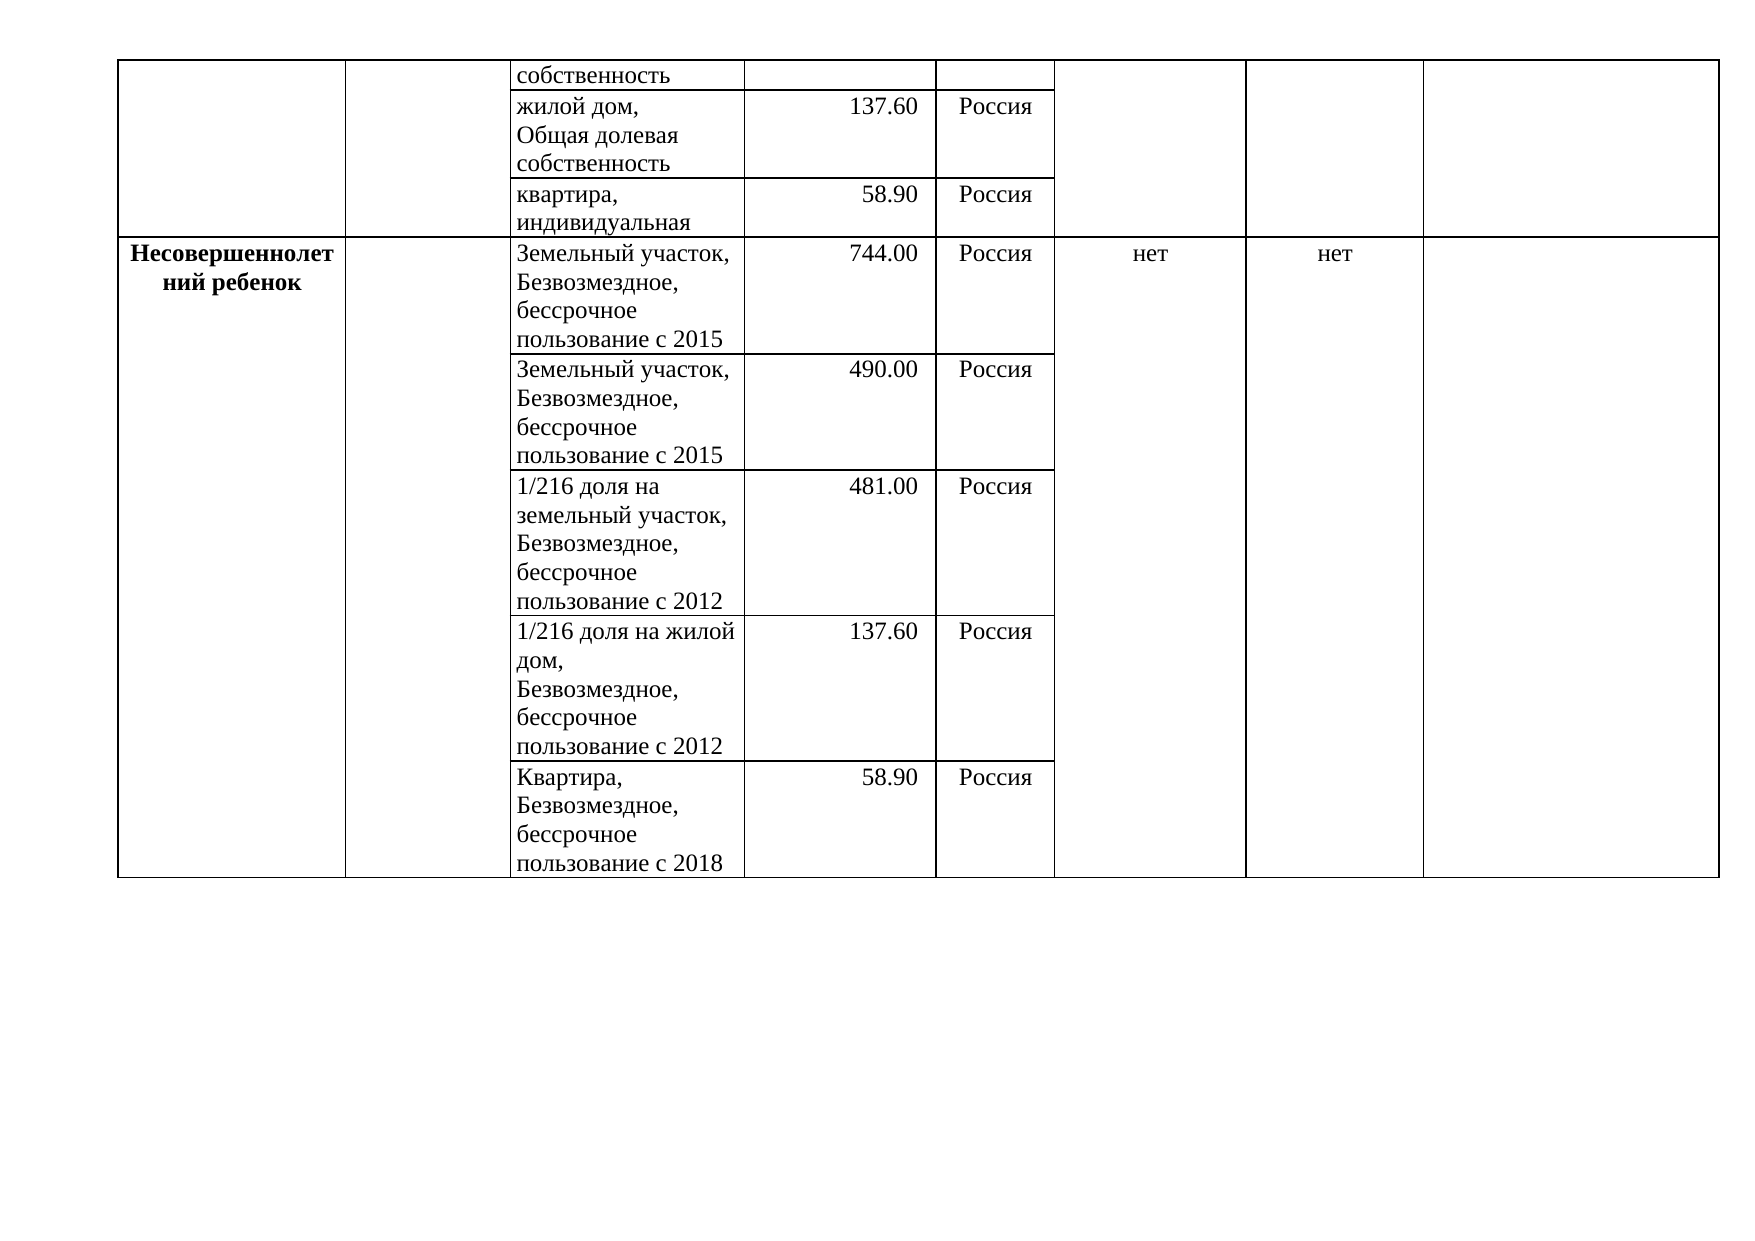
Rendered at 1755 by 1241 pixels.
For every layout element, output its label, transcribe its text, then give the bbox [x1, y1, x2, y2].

table_cell [346, 238, 510, 877]
table_cell 137.60 [745, 616, 935, 760]
table_cell 58.90 [745, 762, 935, 877]
table_cell 744.00 [745, 238, 935, 353]
table_cell нет [1247, 238, 1423, 877]
table_cell Земельный участок, Безвозмездное, бессрочное пользование с 2015 [511, 238, 744, 353]
table_cell Россия [937, 616, 1054, 760]
table_cell Россия [937, 179, 1054, 236]
table_cell Земельный участок, Безвозмездное, бессрочное пользование с 2015 [511, 355, 744, 469]
table_cell 137.60 [745, 91, 935, 177]
table_cell [1424, 238, 1718, 877]
table_cell 1/216 доля на земельный участок, Безвозмездное, бессрочное пользование с 2012 [511, 471, 744, 615]
table_cell Россия [937, 91, 1054, 177]
table_cell Россия [937, 238, 1054, 353]
table_cell квартира, индивидуальная [511, 179, 744, 236]
table_cell нет [1055, 238, 1245, 877]
table_cell Россия [937, 762, 1054, 877]
table_cell собственность [511, 61, 744, 89]
table_cell [346, 61, 510, 236]
table_cell [937, 61, 1054, 89]
table_cell [1424, 61, 1718, 236]
table_cell 58.90 [745, 179, 935, 236]
table_cell 1/216 доля на жилой дом, Безвозмездное, бессрочное пользование с 2012 [511, 616, 744, 760]
table_cell 490.00 [745, 355, 935, 469]
table_cell жилой дом, Общая долевая собственность [511, 91, 744, 177]
table_cell Несовершеннолетний ребенок [119, 238, 345, 877]
table_cell [745, 61, 935, 89]
table_cell Россия [937, 355, 1054, 469]
table_cell Квартира, Безвозмездное, бессрочное пользование с 2018 [511, 762, 744, 877]
table_cell [119, 61, 345, 236]
table_cell 481.00 [745, 471, 935, 615]
table_cell [1055, 61, 1245, 236]
table_cell Россия [937, 471, 1054, 615]
table_cell [1247, 61, 1423, 236]
